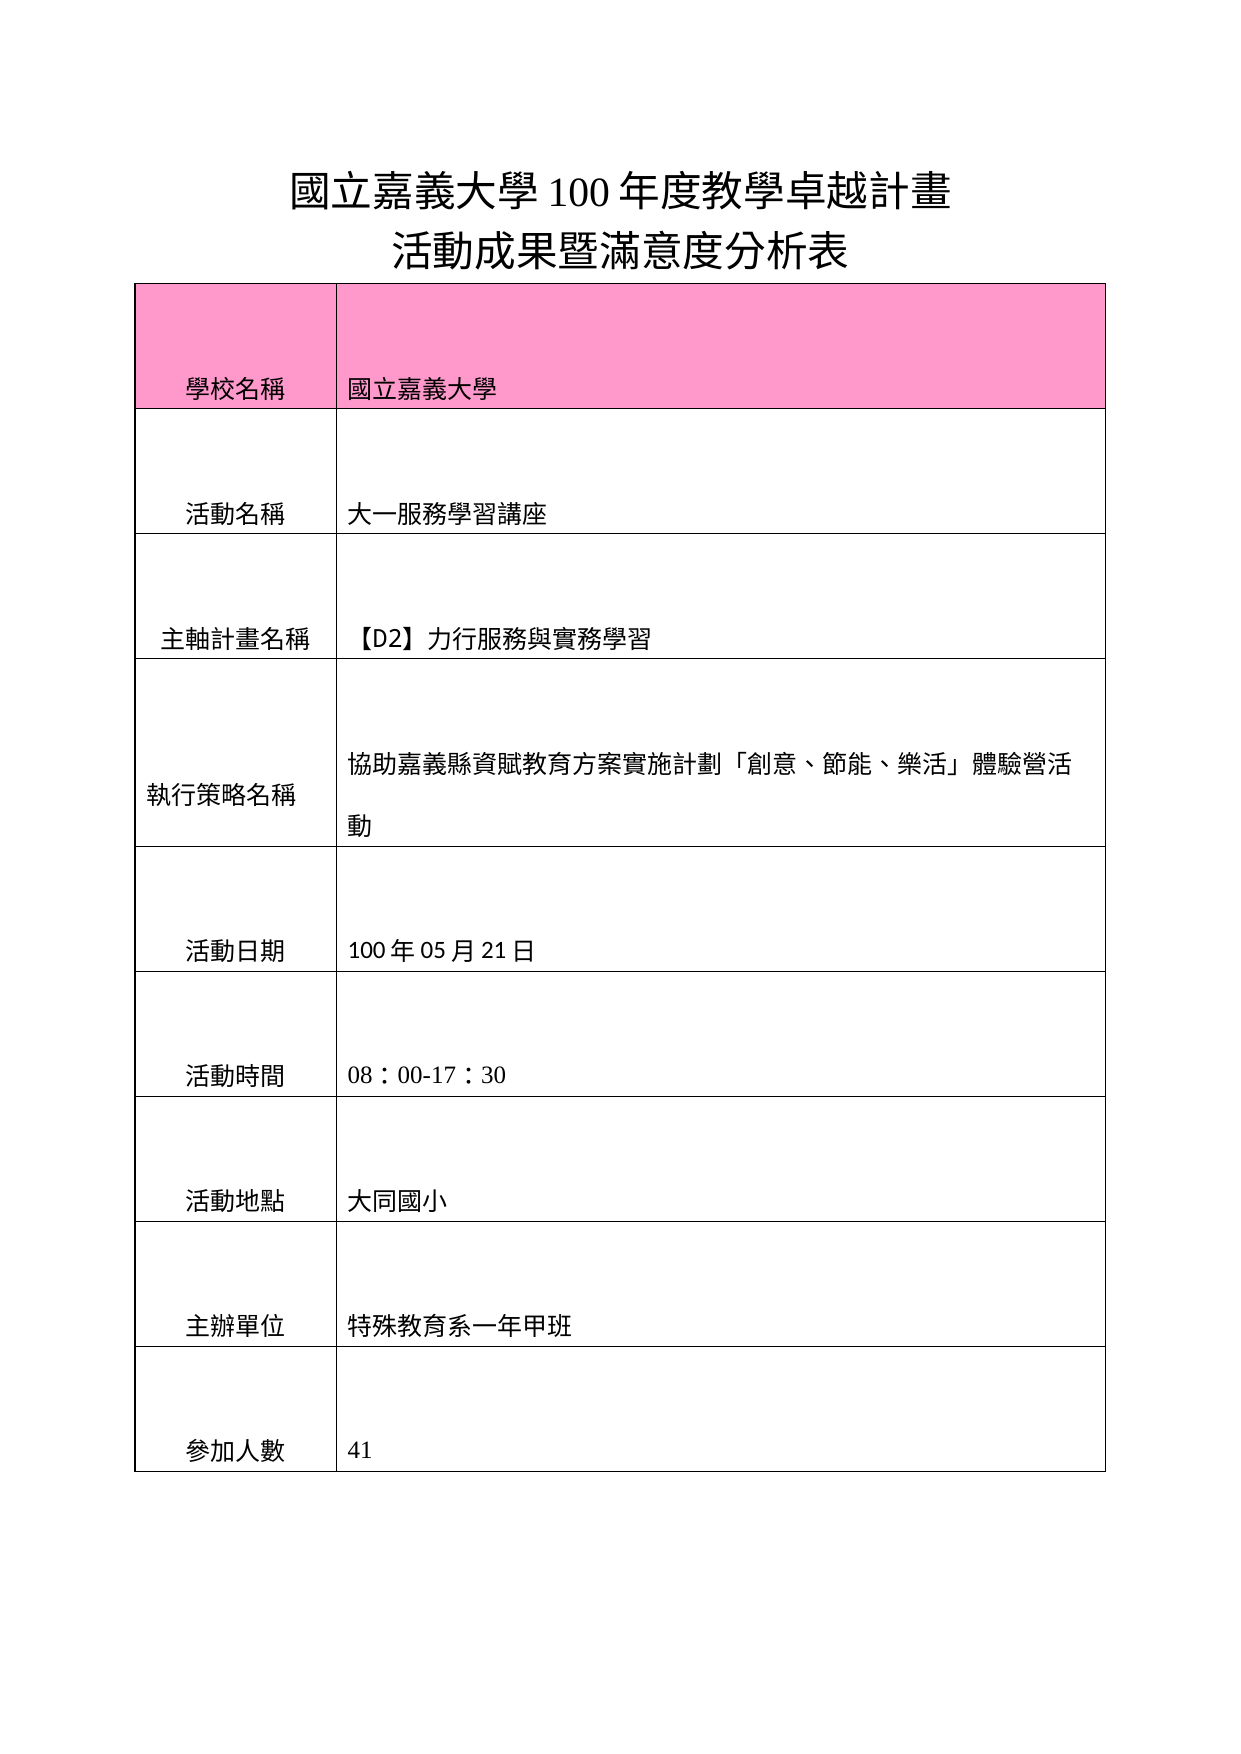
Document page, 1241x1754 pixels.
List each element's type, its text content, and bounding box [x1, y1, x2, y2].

table_cell 活動名稱 [136, 409, 336, 533]
table_cell 活動地點 [136, 1097, 336, 1221]
table_cell 參加人數 [136, 1347, 336, 1471]
table_cell 執行策略名稱 [136, 659, 336, 846]
table_cell 大同國小 [337, 1097, 1105, 1221]
table_cell 活動日期 [136, 847, 336, 971]
table_header 國立嘉義大學 [337, 284, 1105, 408]
table_cell 活動時間 [136, 972, 336, 1096]
table_cell 大一服務學習講座 [337, 409, 1105, 533]
table_cell 08：00-17：30 [337, 972, 1105, 1096]
table_cell 特殊教育系一年甲班 [337, 1222, 1105, 1346]
text 活動成果暨滿意度分析表 [187, 218, 1053, 279]
table_header 學校名稱 [136, 284, 336, 408]
table_cell 主辦單位 [136, 1222, 336, 1346]
table_cell 41 [337, 1347, 1105, 1471]
table_cell 100年05月21日 [337, 847, 1105, 971]
table_cell 【D2】力行服務與實務學習 [337, 534, 1105, 658]
table_cell 主軸計畫名稱 [136, 534, 336, 658]
table_cell 協助嘉義縣資賦教育方案實施計劃「創意、節能、樂活」體驗營活動 [337, 659, 1105, 846]
text 國立嘉義大學100年度教學卓越計畫 [187, 158, 1053, 218]
